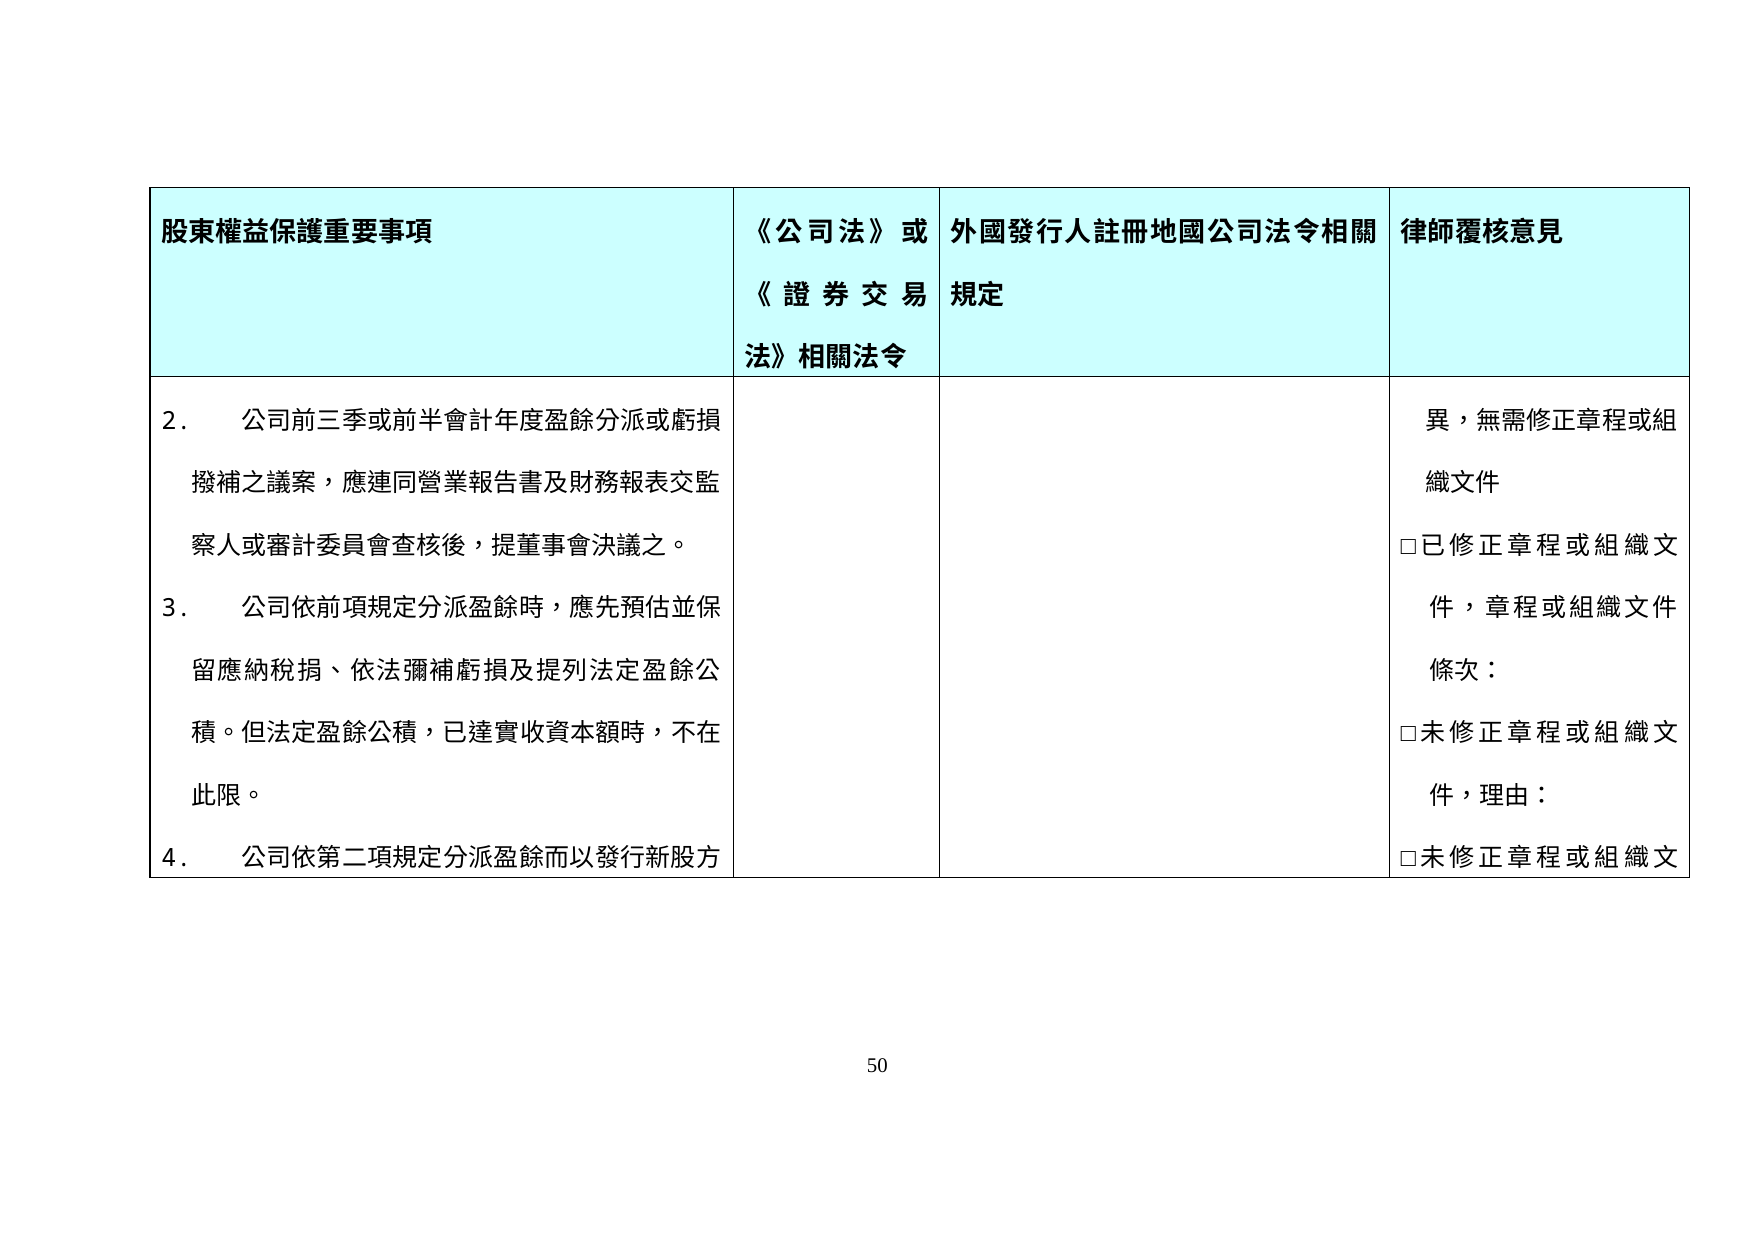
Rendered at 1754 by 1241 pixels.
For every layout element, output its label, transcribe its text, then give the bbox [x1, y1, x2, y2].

table_cell [940, 377, 1389, 877]
table_cell 異，無需修正章程或組織文件 □已修正章程或組織文件，章程或組織文件條次： □未修正章程或組織文件，理由： □未修正章程或組織文 [1390, 377, 1689, 877]
table_cell [734, 377, 939, 877]
table_header 股東權益保護重要事項 [151, 188, 733, 376]
table_header 外國發行人註冊地國公司法令相關規定 [940, 188, 1389, 376]
table_header 《公司法》或《證券交易法》相關法令 [734, 188, 939, 376]
table_header 律師覆核意見 [1390, 188, 1689, 376]
table_cell 公司章程得訂明盈餘分派或虧損撥補於每季或每半會計年度終了後為之。 公司前三季或前半會計年度盈餘分派或虧損撥補之議案，應連同營業報告書及財務報表交監察人或審計委員會查核後，提董事會決議之。 公司依前項規定分派盈餘時，應先預估並保留應納稅捐、依法彌補虧損及提列法定盈餘公積。但法定盈餘公積，已達實收資本額時，不在此限。 公司依第二項規定分派盈餘而以發行新股方式為之時，應有代表已發行股份總數三分之二以上股東之出席，以出席股東表決權過半數同意為之。出席股東之股份總數不足前述定額者，得以有代表已發行股份總數過半數股東之出席，出席股東表決權三分之二以上之同意行之；發放現金者，應經董事會決議。 公司依前四項規定分派盈餘或撥補虧損時，應依經會計師查核或核閱之財務報表為之。 [151, 377, 733, 877]
